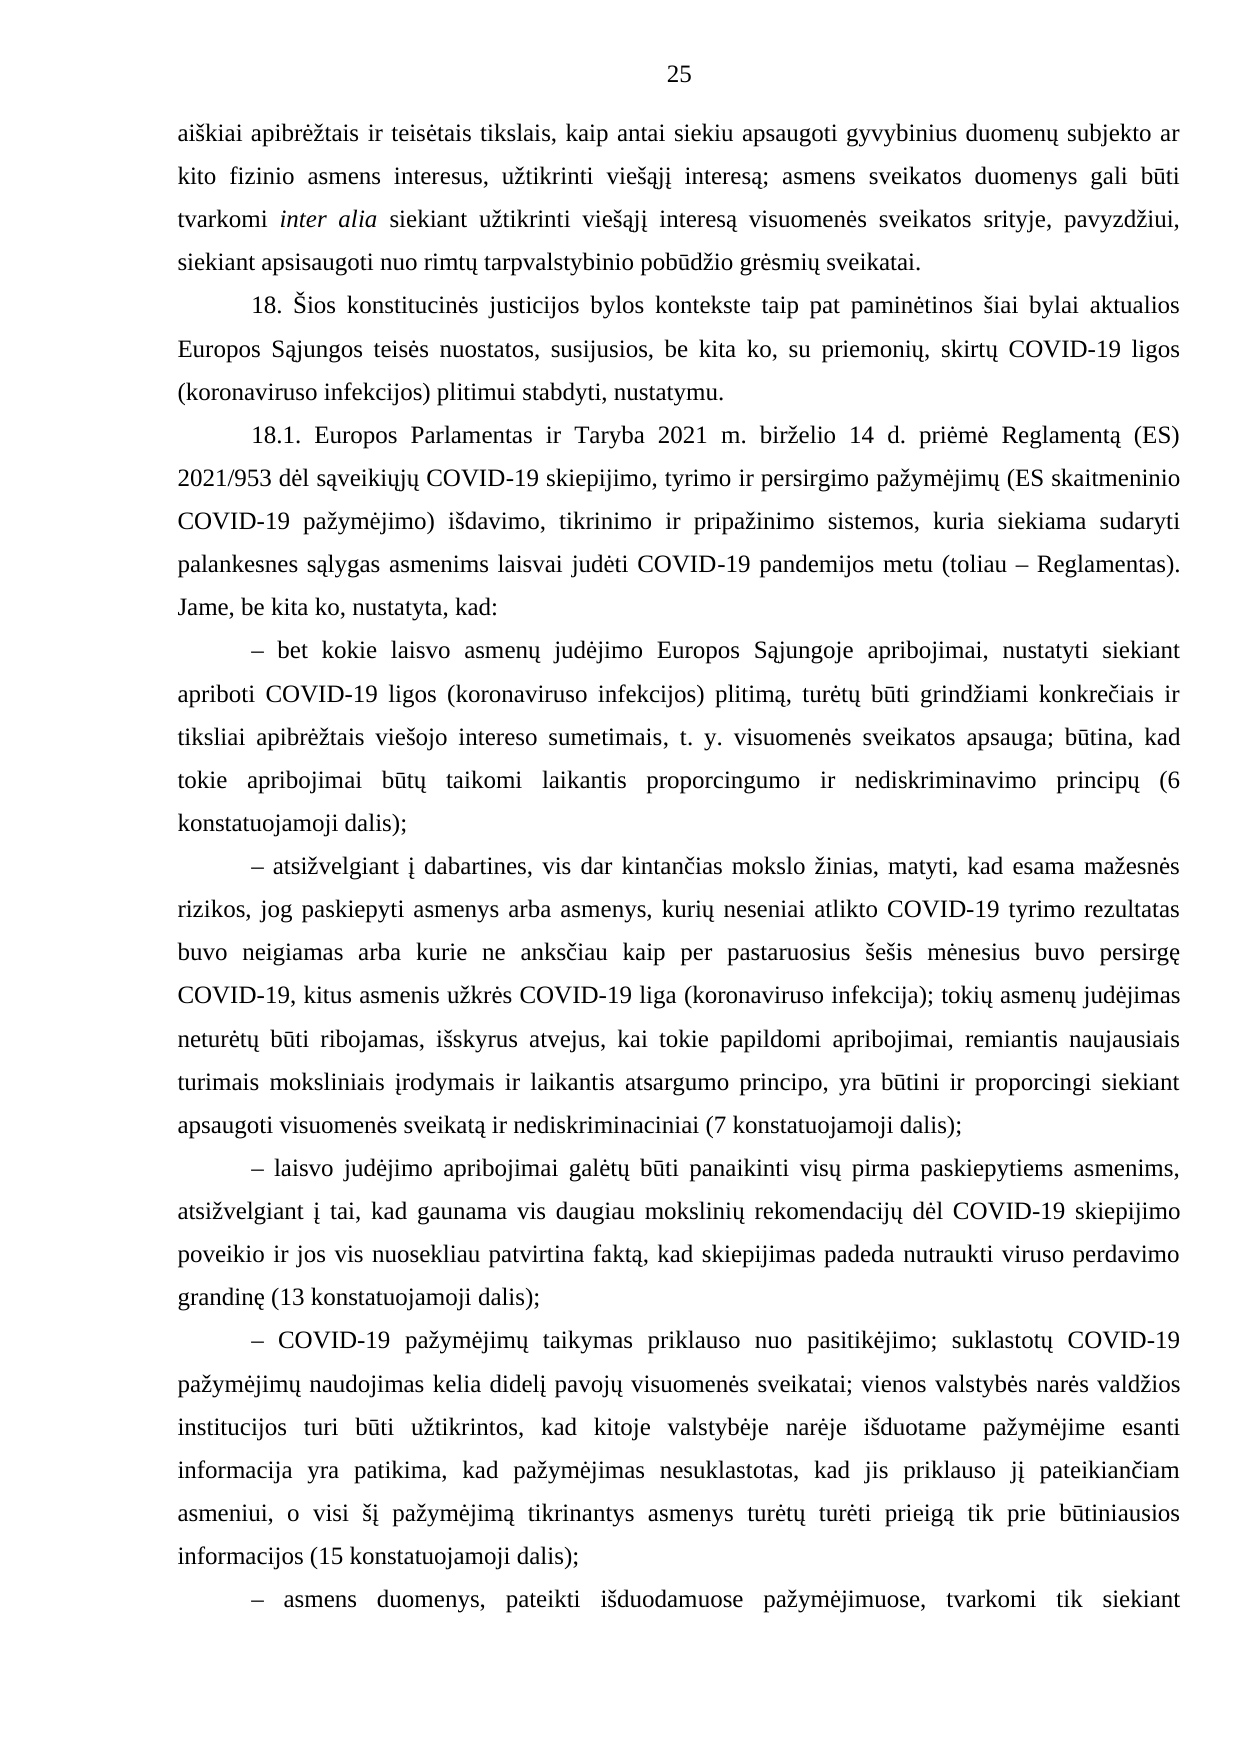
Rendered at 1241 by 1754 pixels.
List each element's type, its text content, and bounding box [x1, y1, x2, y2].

text 18.1. Europos Parlamentas ir Taryba 2021 m. birželio 14 d. priėmė Reglamentą (ES) 2021/953 dėl sąveikiųjų COVID‑19 skiepijimo, tyrimo ir persirgimo pažymėjimų (ES skaitmeninio COVID‑19 pažymėjimo) išdavimo, tikrinimo ir pripažinimo sistemos, kuria siekiama sudaryti palankesnes sąlygas asmenims laisvai judėti COVID‑19 pandemijos metu (toliau – Reglamentas). Jame, be kita ko, nustatyta, kad: [177, 420, 1181, 621]
text – atsižvelgiant į dabartines, vis dar kintančias mokslo žinias, matyti, kad esama mažesnės rizikos, jog paskiepyti asmenys arba asmenys, kurių neseniai atlikto COVID-19 tyrimo rezultatas buvo neigiamas arba kurie ne anksčiau kaip per pastaruosius šešis mėnesius buvo persirgę COVID‑19, kitus asmenis užkrės COVID-19 liga (koronaviruso infekcija); tokių asmenų judėjimas neturėtų būti ribojamas, išskyrus atvejus, kai tokie papildomi apribojimai, remiantis naujausiais turimais moksliniais įrodymais ir laikantis atsargumo principo, yra būtini ir proporcingi siekiant apsaugoti visuomenės sveikatą ir nediskriminaciniai (7 konstatuojamoji dalis); [177, 851, 1181, 1139]
text aiškiai apibrėžtais ir teisėtais tikslais, kaip antai siekiu apsaugoti gyvybinius duomenų subjekto ar kito fizinio asmens interesus, užtikrinti viešąjį interesą; asmens sveikatos duomenys gali būti tvarkomi inter alia siekiant užtikrinti viešąjį interesą visuomenės sveikatos srityje, pavyzdžiui, siekiant apsisaugoti nuo rimtų tarpvalstybinio pobūdžio grėsmių sveikatai. [177, 118, 1181, 276]
text – bet kokie laisvo asmenų judėjimo Europos Sąjungoje apribojimai, nustatyti siekiant apriboti COVID-19 ligos (koronaviruso infekcijos) plitimą, turėtų būti grindžiami konkrečiais ir tiksliai apibrėžtais viešojo intereso sumetimais, t. y. visuomenės sveikatos apsauga; būtina, kad tokie apribojimai būtų taikomi laikantis proporcingumo ir nediskriminavimo principų (6 konstatuojamoji dalis); [177, 636, 1181, 837]
text – asmens duomenys, pateikti išduodamuose pažymėjimuose, tvarkomi tik siekiant [177, 1584, 1181, 1613]
text – COVID-19 pažymėjimų taikymas priklauso nuo pasitikėjimo; suklastotų COVID-19 pažymėjimų naudojimas kelia didelį pavojų visuomenės sveikatai; vienos valstybės narės valdžios institucijos turi būti užtikrintos, kad kitoje valstybėje narėje išduotame pažymėjime esanti informacija yra patikima, kad pažymėjimas nesuklastotas, kad jis priklauso jį pateikiančiam asmeniui, o visi šį pažymėjimą tikrinantys asmenys turėtų turėti prieigą tik prie būtiniausios informacijos (15 konstatuojamoji dalis); [177, 1326, 1181, 1570]
text 18. Šios konstitucinės justicijos bylos kontekste taip pat paminėtinos šiai bylai aktualios Europos Sąjungos teisės nuostatos, susijusios, be kita ko, su priemonių, skirtų COVID-19 ligos (koronaviruso infekcijos) plitimui stabdyti, nustatymu. [177, 291, 1181, 406]
text – laisvo judėjimo apribojimai galėtų būti panaikinti visų pirma paskiepytiems asmenims, atsižvelgiant į tai, kad gaunama vis daugiau mokslinių rekomendacijų dėl COVID-19 skiepijimo poveikio ir jos vis nuosekliau patvirtina faktą, kad skiepijimas padeda nutraukti viruso perdavimo grandinę (13 konstatuojamoji dalis); [177, 1153, 1181, 1311]
